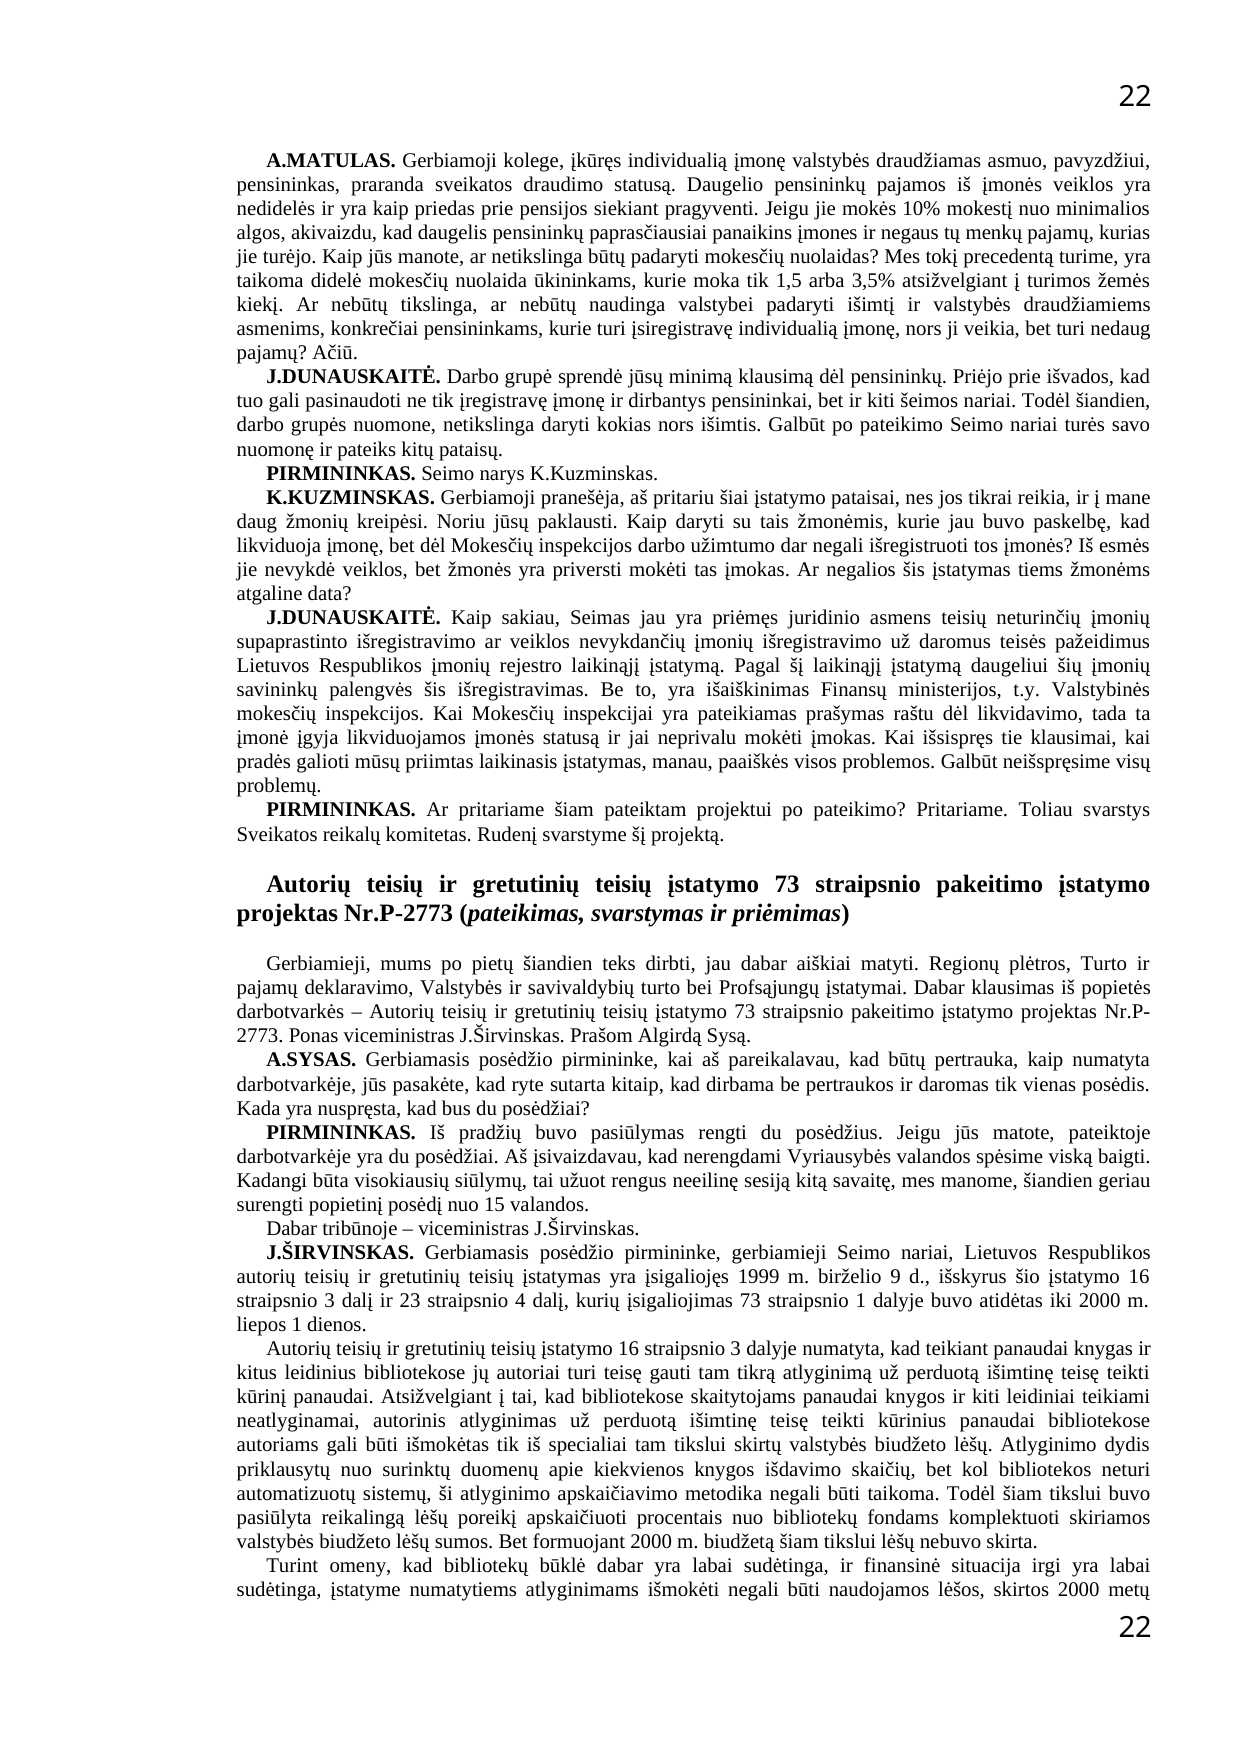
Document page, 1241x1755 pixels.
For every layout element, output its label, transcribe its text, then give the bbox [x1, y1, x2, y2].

text J.DUNAUSKAITĖ. Kaip sakiau, Seimas jau yra priėmęs juridinio asmens teisių neturinčių įmonių supaprastinto išregistravimo ar veiklos nevykdančių įmonių išregistravimo už daromus teisės pažeidimus Lietuvos Respublikos įmonių rejestro laikinąjį įstatymą. Pagal šį laikinąjį įstatymą daugeliui šių įmonių savininkų palengvės šis išregistravimas. Be to, yra išaiškinimas Finansų ministerijos, t.y. Valstybinės mokesčių inspekcijos. Kai Mokesčių inspekcijai yra pateikiamas prašymas raštu dėl likvidavimo, tada ta įmonė įgyja likviduojamos įmonės statusą ir jai neprivalu mokėti įmokas. Kai išsispręs tie klausimai, kai pradės galioti mūsų priimtas laikinasis įstatymas, manau, paaiškės visos problemos. Galbūt neišspręsime visų problemų. [236, 605, 1152, 797]
text Autorių teisių ir gretutinių teisių įstatymo 16 straipsnio 3 dalyje numatyta, kad teikiant panaudai knygas ir kitus leidinius bibliotekose jų autoriai turi teisę gauti tam tikrą atlyginimą už perduotą išimtinę teisę teikti kūrinį panaudai. Atsižvelgiant į tai, kad bibliotekose skaitytojams panaudai knygos ir kiti leidiniai teikiami neatlyginamai, autorinis atlyginimas už perduotą išimtinę teisę teikti kūrinius panaudai bibliotekose autoriams gali būti išmokėtas tik iš specialiai tam tikslui skirtų valstybės biudžeto lėšų. Atlyginimo dydis priklausytų nuo surinktų duomenų apie kiekvienos knygos išdavimo skaičių, bet kol bibliotekos neturi automatizuotų sistemų, ši atlyginimo apskaičiavimo metodika negali būti taikoma. Todėl šiam tikslui buvo pasiūlyta reikalingą lėšų poreikį apskaičiuoti procentais nuo bibliotekų fondams komplektuoti skiriamos valstybės biudžeto lėšų sumos. Bet formuojant 2000 m. biudžetą šiam tikslui lėšų nebuvo skirta. [236, 1336, 1152, 1553]
text K.KUZMINSKAS. Gerbiamoji pranešėja, aš pritariu šiai įstatymo pataisai, nes jos tikrai reikia, ir į mane daug žmonių kreipėsi. Noriu jūsų paklausti. Kaip daryti su tais žmonėmis, kurie jau buvo paskelbę, kad likviduoja įmonę, bet dėl Mokesčių inspekcijos darbo užimtumo dar negali išregistruoti tos įmonės? Iš esmės jie nevykdė veiklos, bet žmonės yra priversti mokėti tas įmokas. Ar negalios šis įstatymas tiems žmonėms atgaline data? [236, 484, 1152, 605]
text PIRMININKAS. Ar pritariame šiam pateiktam projektui po pateikimo? Pritariame. Toliau svarstys Sveikatos reikalų komitetas. Rudenį svarstyme šį projektą. [236, 797, 1152, 846]
text A.MATULAS. Gerbiamoji kolege, įkūręs individualią įmonę valstybės draudžiamas asmuo, pavyzdžiui, pensininkas, praranda sveikatos draudimo statusą. Daugelio pensininkų pajamos iš įmonės veiklos yra nedidelės ir yra kaip priedas prie pensijos siekiant pragyventi. Jeigu jie mokės 10% mokestį nuo minimalios algos, akivaizdu, kad daugelis pensininkų paprasčiausiai panaikins įmones ir negaus tų menkų pajamų, kurias jie turėjo. Kaip jūs manote, ar netikslinga būtų padaryti mokesčių nuolaidas? Mes tokį precedentą turime, yra taikoma didelė mokesčių nuolaida ūkininkams, kurie moka tik 1,5 arba 3,5% atsižvelgiant į turimos žemės kiekį. Ar nebūtų tikslinga, ar nebūtų naudinga valstybei padaryti išimtį ir valstybės draudžiamiems asmenims, konkrečiai pensininkams, kurie turi įsiregistravę individualią įmonę, nors ji veikia, bet turi nedaug pajamų? Ačiū. [236, 148, 1152, 364]
text A.SYSAS. Gerbiamasis posėdžio pirmininke, kai aš pareikalavau, kad būtų pertrauka, kaip numatyta darbotvarkėje, jūs pasakėte, kad ryte sutarta kitaip, kad dirbama be pertraukos ir daromas tik vienas posėdis. Kada yra nuspręsta, kad bus du posėdžiai? [236, 1047, 1152, 1119]
text Dabar tribūnoje – viceministras J.Širvinskas. [236, 1216, 1152, 1240]
text PIRMININKAS. Iš pradžių buvo pasiūlymas rengti du posėdžius. Jeigu jūs matote, pateiktoje darbotvarkėje yra du posėdžiai. Aš įsivaizdavau, kad nerengdami Vyriausybės valandos spėsime viską baigti. Kadangi būta visokiausių siūlymų, tai užuot rengus neeilinę sesiją kitą savaitę, mes manome, šiandien geriau surengti popietinį posėdį nuo 15 valandos. [236, 1119, 1152, 1216]
text Turint omeny, kad bibliotekų būklė dabar yra labai sudėtinga, ir finansinė situacija irgi yra labai sudėtinga, įstatyme numatytiems atlyginimams išmokėti negali būti naudojamos lėšos, skirtos 2000 metų [236, 1553, 1152, 1601]
text Autorių teisių ir gretutinių teisių įstatymo 73 straipsnio pakeitimo įstatymo projektas Nr.P-2773 (pateikimas, svarstymas ir priėmimas) [236, 869, 1152, 927]
text Gerbiamieji, mums po pietų šiandien teks dirbti, jau dabar aiškiai matyti. Regionų plėtros, Turto ir pajamų deklaravimo, Valstybės ir savivaldybių turto bei Profsąjungų įstatymai. Dabar klausimas iš popietės darbotvarkės – Autorių teisių ir gretutinių teisių įstatymo 73 straipsnio pakeitimo įstatymo projektas Nr.P-2773. Ponas viceministras J.Širvinskas. Prašom Algirdą Sysą. [236, 951, 1152, 1047]
text J.ŠIRVINSKAS. Gerbiamasis posėdžio pirmininke, gerbiamieji Seimo nariai, Lietuvos Respublikos autorių teisių ir gretutinių teisių įstatymas yra įsigaliojęs 1999 m. birželio 9 d., išskyrus šio įstatymo 16 straipsnio 3 dalį ir 23 straipsnio 4 dalį, kurių įsigaliojimas 73 straipsnio 1 dalyje buvo atidėtas iki 2000 m. liepos 1 dienos. [236, 1240, 1152, 1336]
text J.DUNAUSKAITĖ. Darbo grupė sprendė jūsų minimą klausimą dėl pensininkų. Priėjo prie išvados, kad tuo gali pasinaudoti ne tik įregistravę įmonę ir dirbantys pensininkai, bet ir kiti šeimos nariai. Todėl šiandien, darbo grupės nuomone, netikslinga daryti kokias nors išimtis. Galbūt po pateikimo Seimo nariai turės savo nuomonę ir pateiks kitų pataisų. [236, 364, 1152, 461]
text PIRMININKAS. Seimo narys K.Kuzminskas. [236, 461, 1152, 484]
